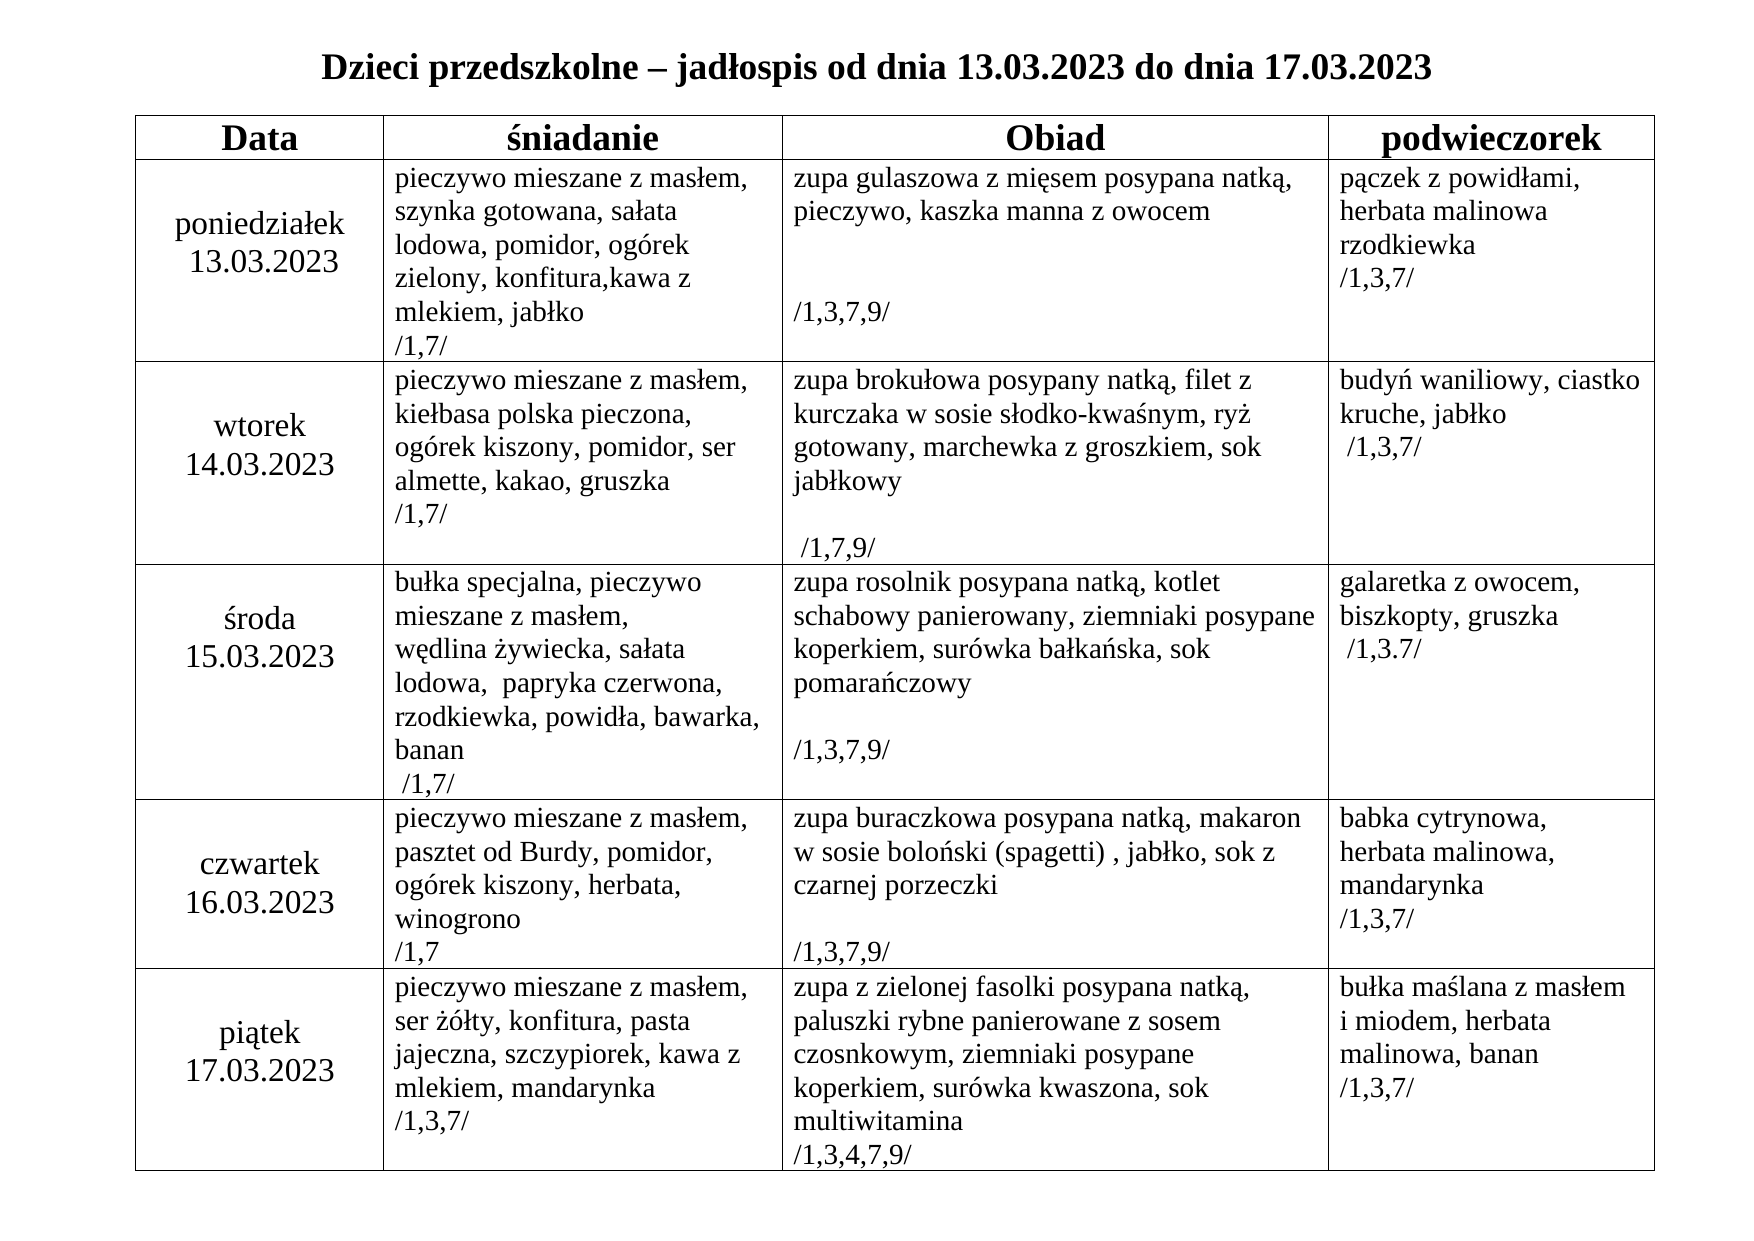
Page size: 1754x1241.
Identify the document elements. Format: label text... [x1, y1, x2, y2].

table_header śniadanie [384, 116, 782, 159]
table_cell pieczywo mieszane z masłem, pasztet od Burdy, pomidor, ogórek kiszony, herbata, winogrono /1,7 [384, 800, 782, 968]
table_header Obiad [783, 116, 1328, 159]
text Dzieci przedszkolne – jadłospis od dnia 13.03.2023 do dnia 17.03.2023 [148, 44, 1606, 87]
table_cell zupa brokułowa posypany natką, filet z kurczaka w sosie słodko-kwaśnym, ryż gotowany, marchewka z groszkiem, sok jabłkowy /1,7,9/ [783, 362, 1328, 563]
table_cell pieczywo mieszane z masłem, szynka gotowana, sałata lodowa, pomidor, ogórek zielony, konfitura,kawa z mlekiem, jabłko /1,7/ [384, 160, 782, 361]
table_cell zupa z zielonej fasolki posypana natką, paluszki rybne panierowane z sosem czosnkowym, ziemniaki posypane koperkiem, surówka kwaszona, sok multiwitamina /1,3,4,7,9/ [783, 969, 1328, 1170]
table_header podwieczorek [1329, 116, 1654, 159]
table_cell zupa buraczkowa posypana natką, makaron w sosie boloński (spagetti) , jabłko, sok z czarnej porzeczki /1,3,7,9/ [783, 800, 1328, 968]
table_cell galaretka z owocem, biszkopty, gruszka /1,3.7/ [1329, 565, 1654, 799]
table_cell pieczywo mieszane z masłem, ser żółty, konfitura, pasta jajeczna, szczypiorek, kawa z mlekiem, mandarynka /1,3,7/ [384, 969, 782, 1170]
table_cell zupa gulaszowa z mięsem posypana natką, pieczywo, kaszka manna z owocem /1,3,7,9/ [783, 160, 1328, 361]
table_cell bułka specjalna, pieczywo mieszane z masłem, wędlina żywiecka, sałata lodowa, papryka czerwona, rzodkiewka, powidła, bawarka, banan /1,7/ [384, 565, 782, 799]
table_header Data [136, 116, 383, 159]
table_cell środa 15.03.2023 [136, 565, 383, 799]
table_cell babka cytrynowa, herbata malinowa, mandarynka /1,3,7/ [1329, 800, 1654, 968]
table_cell piątek 17.03.2023 [136, 969, 383, 1170]
table_cell zupa rosolnik posypana natką, kotlet schabowy panierowany, ziemniaki posypane koperkiem, surówka bałkańska, sok pomarańczowy /1,3,7,9/ [783, 565, 1328, 799]
table_cell czwartek 16.03.2023 [136, 800, 383, 968]
table_cell pieczywo mieszane z masłem, kiełbasa polska pieczona, ogórek kiszony, pomidor, ser almette, kakao, gruszka /1,7/ [384, 362, 782, 563]
table_cell bułka maślana z masłem i miodem, herbata malinowa, banan /1,3,7/ [1329, 969, 1654, 1170]
table_cell pączek z powidłami, herbata malinowa rzodkiewka /1,3,7/ [1329, 160, 1654, 361]
table_cell budyń waniliowy, ciastko kruche, jabłko /1,3,7/ [1329, 362, 1654, 563]
table_cell poniedziałek 13.03.2023 [136, 160, 383, 361]
table_cell wtorek 14.03.2023 [136, 362, 383, 563]
